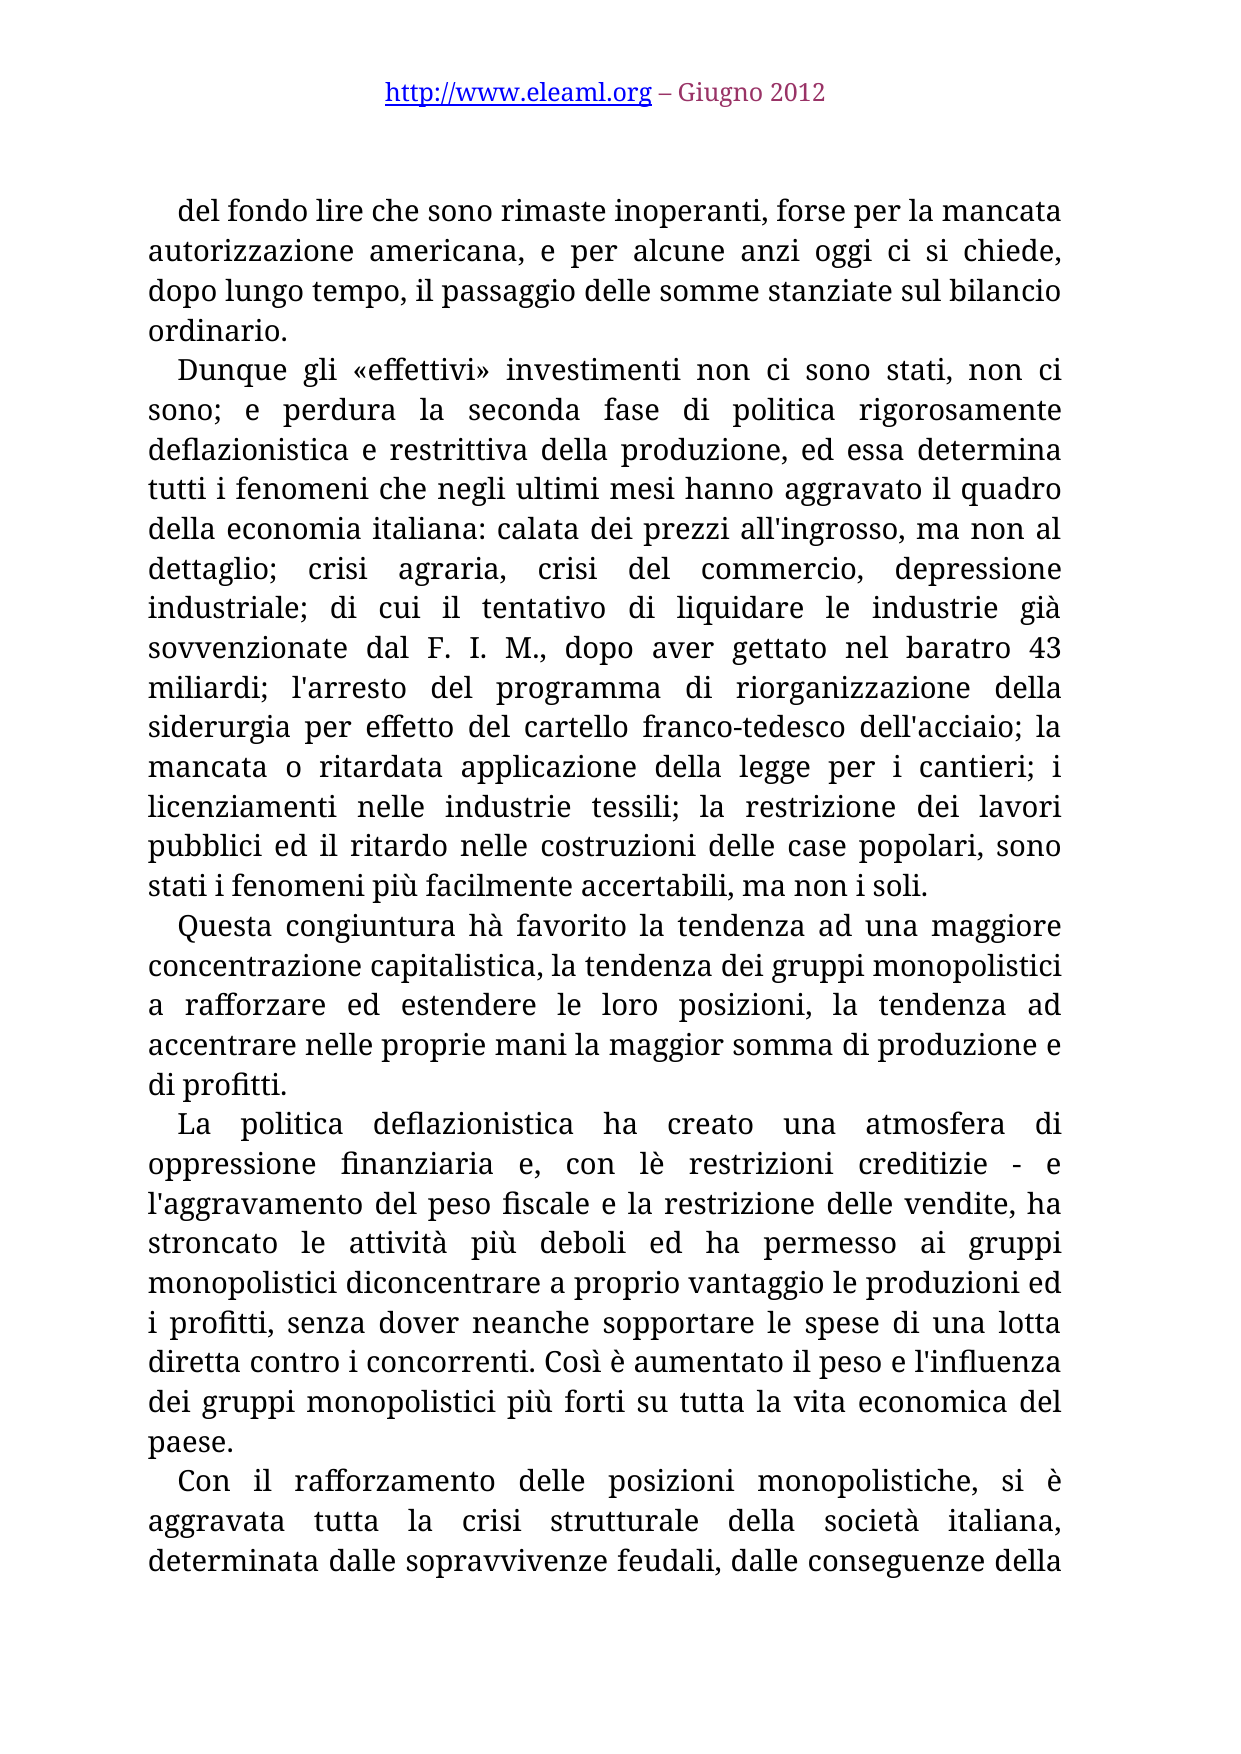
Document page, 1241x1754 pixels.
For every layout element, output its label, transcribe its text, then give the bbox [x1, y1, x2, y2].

text del fondo lire che sono rimaste inoperanti, forse per la mancata autorizzazione americana, e per alcune anzi oggi ci si chiede, dopo lungo tempo, il passaggio delle somme stanziate sul bilancio ordinario. [148, 138, 1063, 349]
text Dunque gli «effettivi» investimenti non ci sono stati, non ci sono; e perdura la seconda fase di politica rigorosamente deflazionistica e restrittiva della produzione, ed essa determina tutti i fenomeni che negli ultimi mesi hanno aggravato il quadro della economia italiana: calata dei prezzi all'ingrosso, ma non al dettaglio; crisi agraria, crisi del commercio, depressione industriale; di cui il tentativo di liquidare le industrie già sovvenzionate dal F. I. M., dopo aver gettato nel baratro 43 miliardi; l'arresto del programma di riorganizzazione della siderurgia per effetto del cartello franco-tedesco dell'acciaio; la mancata o ritardata applicazione della legge per i cantieri; i licenziamenti nelle industrie tessili; la restrizione dei lavori pubblici ed il ritardo nelle costruzioni delle case popolari, sono stati i fenomeni più facilmente accertabili, ma non i soli. [148, 349, 1063, 905]
text Questa congiuntura hà favorito la tendenza ad una maggiore concentrazione capitalistica, la tendenza dei gruppi monopolistici a rafforzare ed estendere le loro posizioni, la tendenza ad accentrare nelle proprie mani la maggior somma di produzione e di profitti. [148, 905, 1063, 1103]
text La politica deflazionistica ha creato una atmosfera di oppressione finanziaria e, con lè restrizioni creditizie - e l'aggravamento del peso fiscale e la restrizione delle vendite, ha stroncato le attività più deboli ed ha permesso ai gruppi monopolistici diconcentrare a proprio vantaggio le produzioni ed i profitti, senza dover neanche sopportare le spese di una lotta diretta contro i concorrenti. Così è aumentato il peso e l'influenza dei gruppi monopolistici più forti su tutta la vita economica del paese. [148, 1103, 1063, 1461]
text Con il rafforzamento delle posizioni monopolistiche, si è aggravata tutta la crisi strutturale della società italiana, determinata dalle sopravvivenze feudali, dalle conseguenze della [148, 1461, 1063, 1580]
